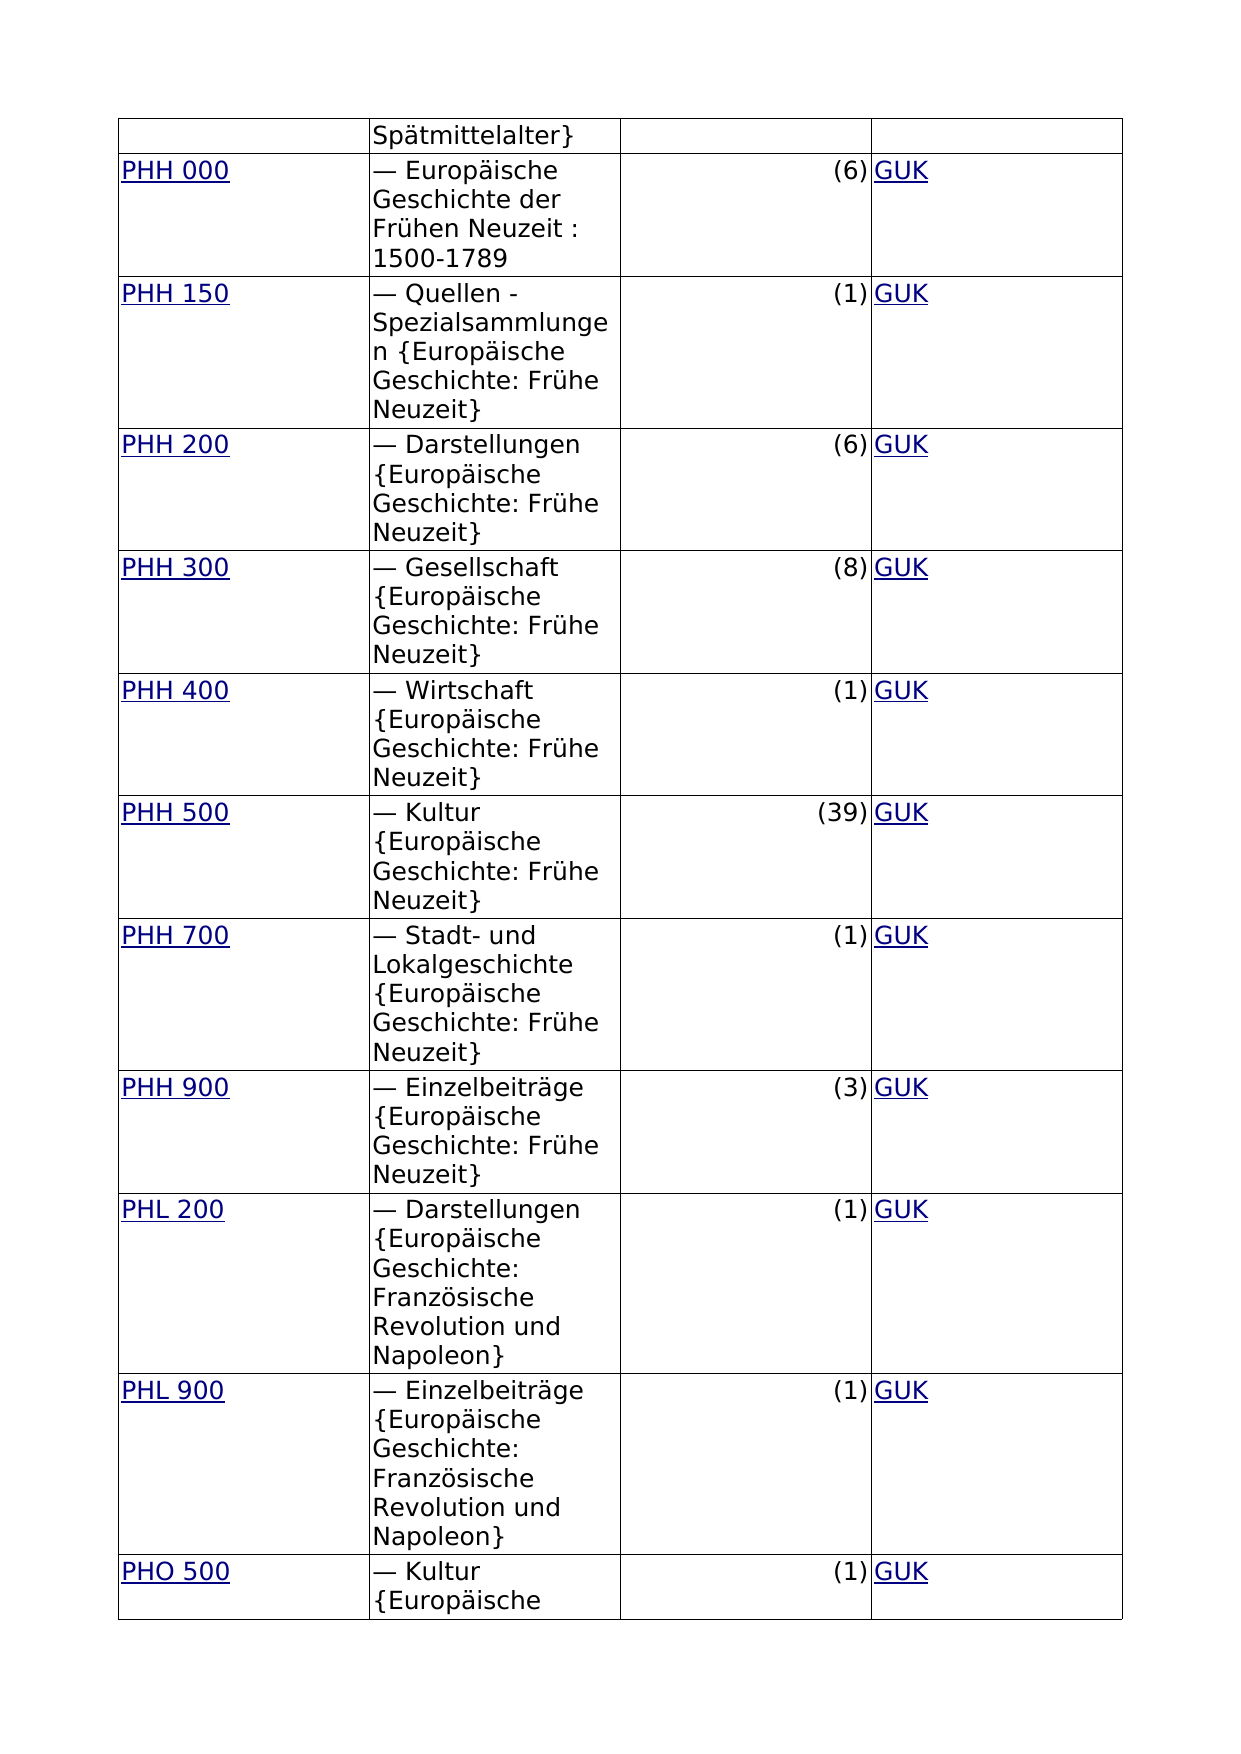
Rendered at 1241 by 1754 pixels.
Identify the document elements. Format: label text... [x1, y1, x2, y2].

table_cell PHH 900 [119, 1071, 369, 1192]
table_cell — Kultur {Europäische Geschichte: Frühe Neuzeit} [370, 796, 620, 918]
table_cell GUK [872, 1374, 1122, 1554]
table_cell GUK [872, 674, 1122, 795]
table_cell (3) [621, 1071, 871, 1192]
table_cell (1) [621, 1374, 871, 1554]
table_cell — Kultur {Europäische [370, 1555, 620, 1618]
table_cell — Stadt- und Lokalgeschichte {Europäische Geschichte: Frühe Neuzeit} [370, 919, 620, 1070]
table_cell GUK [872, 277, 1122, 428]
table_cell GUK [872, 429, 1122, 550]
table_cell GUK [872, 154, 1122, 276]
table_cell (6) [621, 429, 871, 550]
table_cell PHH 700 [119, 919, 369, 1070]
table_cell — Gesellschaft {Europäische Geschichte: Frühe Neuzeit} [370, 551, 620, 673]
table_cell PHL 200 [119, 1194, 369, 1373]
table_cell GUK [872, 1071, 1122, 1192]
table_cell (1) [621, 919, 871, 1070]
table_cell (1) [621, 277, 871, 428]
table_cell — Quellen - Spezialsammlungen {Europäische Geschichte: Frühe Neuzeit} [370, 277, 620, 428]
table_cell PHH 300 [119, 551, 369, 673]
table_cell PHL 900 [119, 1374, 369, 1554]
table_cell GUK [872, 1194, 1122, 1373]
table_cell PHH 000 [119, 154, 369, 276]
table_cell GUK [872, 919, 1122, 1070]
table_cell (1) [621, 1555, 871, 1618]
table_cell PHH 200 [119, 429, 369, 550]
table_cell — Darstellungen {Europäische Geschichte: Frühe Neuzeit} [370, 429, 620, 550]
table_cell (6) [621, 154, 871, 276]
table_cell — Einzelbeiträge {Europäische Geschichte: Frühe Neuzeit} [370, 1071, 620, 1192]
table_cell (8) [621, 551, 871, 673]
table_cell PHO 500 [119, 1555, 369, 1618]
table_cell [119, 119, 369, 153]
table_cell GUK [872, 796, 1122, 918]
table_cell PHH 400 [119, 674, 369, 795]
table_cell [872, 119, 1122, 153]
table_cell PHH 500 [119, 796, 369, 918]
table_cell (1) [621, 674, 871, 795]
table_cell — Wirtschaft {Europäische Geschichte: Frühe Neuzeit} [370, 674, 620, 795]
table_cell [621, 119, 871, 153]
table_cell (1) [621, 1194, 871, 1373]
table_cell — Darstellungen {Europäische Geschichte: Französische Revolution und Napoleon} [370, 1194, 620, 1373]
table_cell — Europäische Geschichte der Frühen Neuzeit : 1500-1789 [370, 154, 620, 276]
table_cell PHH 150 [119, 277, 369, 428]
table_cell GUK [872, 1555, 1122, 1618]
table_cell (39) [621, 796, 871, 918]
table_cell Spätmittelalter} [370, 119, 620, 153]
table_cell — Einzelbeiträge {Europäische Geschichte: Französische Revolution und Napoleon} [370, 1374, 620, 1554]
table_cell GUK [872, 551, 1122, 673]
